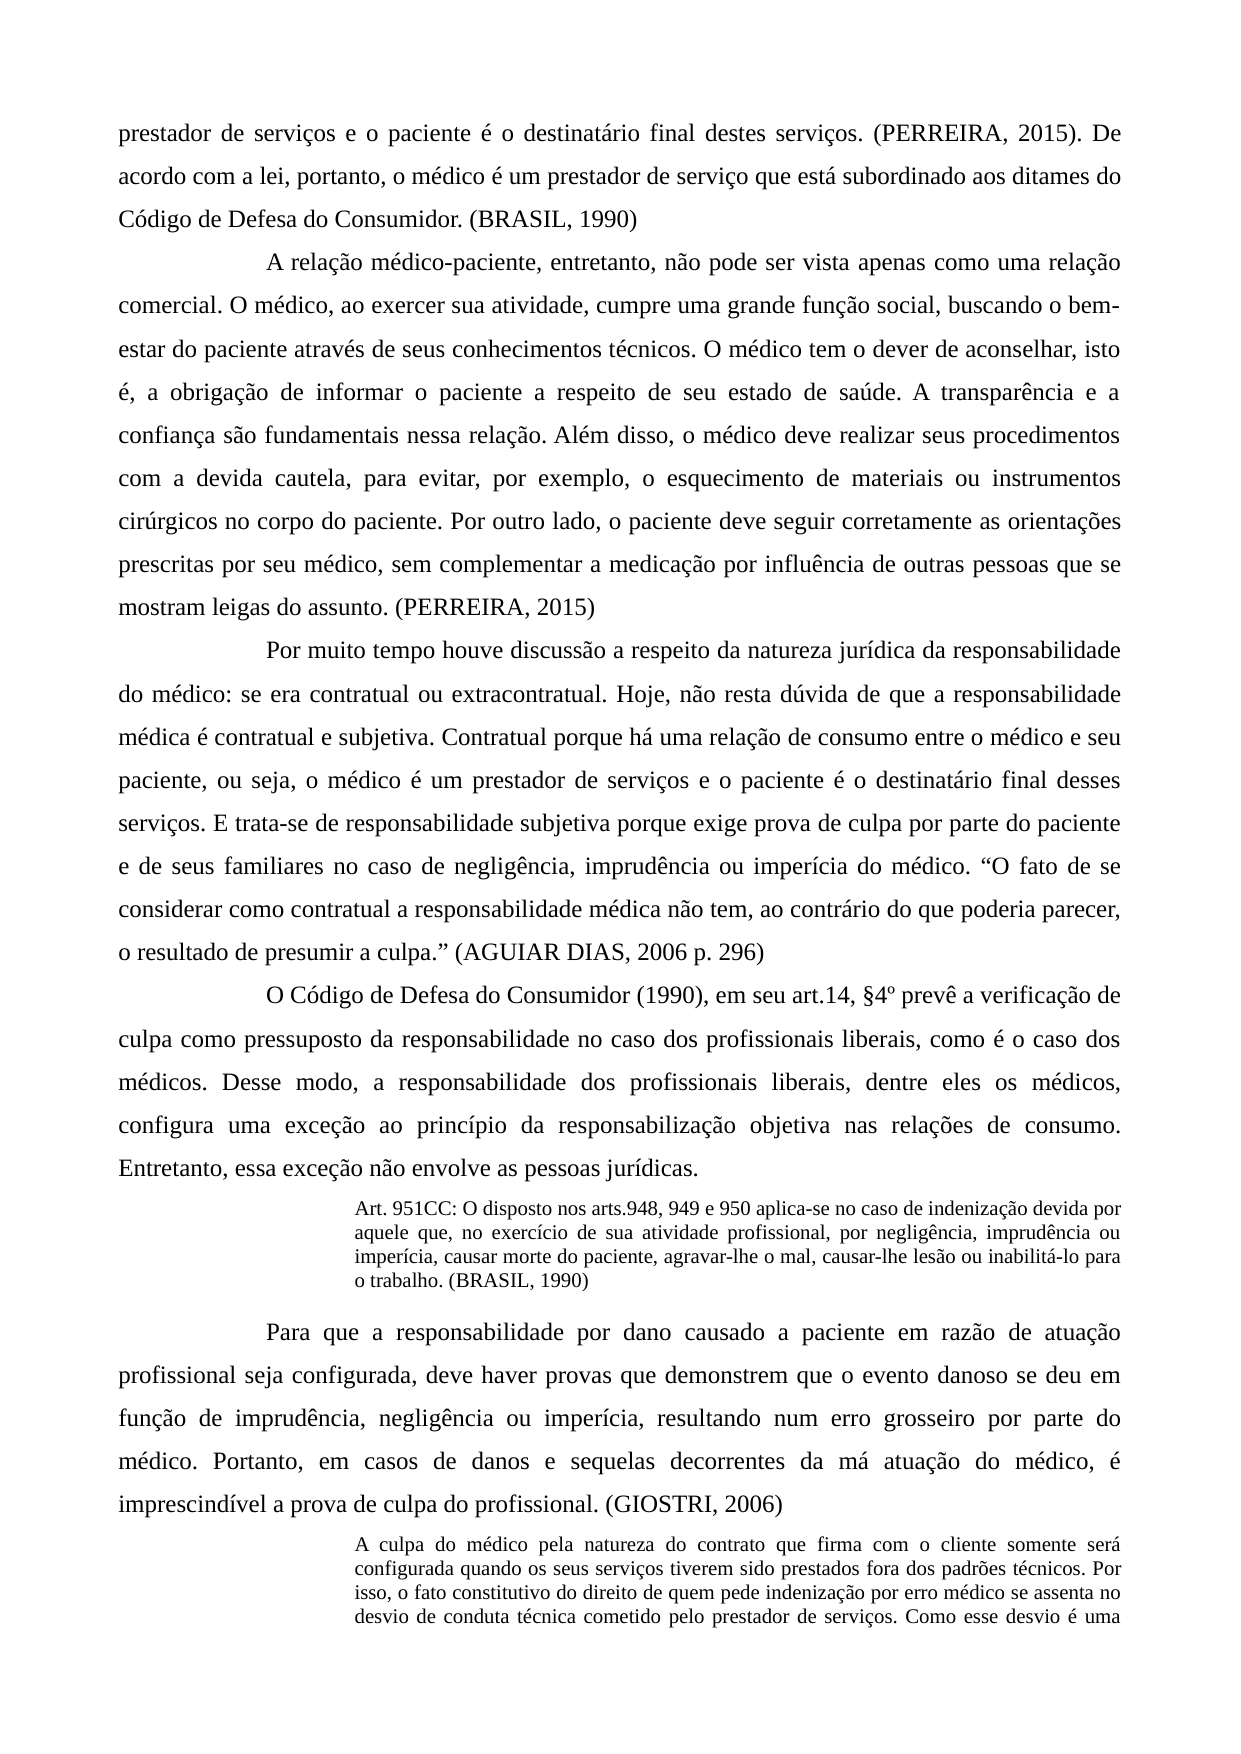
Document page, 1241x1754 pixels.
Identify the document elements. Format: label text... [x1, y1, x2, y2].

text Por muito tempo houve discussão a respeito da natureza jurídica da responsabilidade do médico: se era contratual ou extracontratual. Hoje, não resta dúvida de que a responsabilidade médica é contratual e subjetiva. Contratual porque há uma relação de consumo entre o médico e seu paciente, ou seja, o médico é um prestador de serviços e o paciente é o destinatário final desses serviços. E trata-se de responsabilidade subjetiva porque exige prova de culpa por parte do paciente e de seus familiares no caso de negligência, imprudência ou imperícia do médico. “O fato de se considerar como contratual a responsabilidade médica não tem, ao contrário do que poderia parecer, o resultado de presumir a culpa.” (AGUIAR DIAS, 2006 p. 296) [118, 636, 1122, 966]
text Para que a responsabilidade por dano causado a paciente em razão de atuação profissional seja configurada, deve haver provas que demonstrem que o evento danoso se deu em função de imprudência, negligência ou imperícia, resultando num erro grosseiro por parte do médico. Portanto, em casos de danos e sequelas decorrentes da má atuação do médico, é imprescindível a prova de culpa do profissional. (GIOSTRI, 2006) [118, 1317, 1122, 1518]
text prestador de serviços e o paciente é o destinatário final destes serviços. (PERREIRA, 2015). De acordo com a lei, portanto, o médico é um prestador de serviço que está subordinado aos ditames do Código de Defesa do Consumidor. (BRASIL, 1990) [118, 118, 1122, 233]
text A culpa do médico pela natureza do contrato que firma com o cliente somente será configurada quando os seus serviços tiverem sido prestados fora dos padrões técnicos. Por isso, o fato constitutivo do direito de quem pede indenização por erro médico se assenta no desvio de conduta técnica cometido pelo prestador de serviços. Como esse desvio é uma [354, 1532, 1122, 1628]
text A relação médico-paciente, entretanto, não pode ser vista apenas como uma relação comercial. O médico, ao exercer sua atividade, cumpre uma grande função social, buscando o bem-estar do paciente através de seus conhecimentos técnicos. O médico tem o dever de aconselhar, isto é, a obrigação de informar o paciente a respeito de seu estado de saúde. A transparência e a confiança são fundamentais nessa relação. Além disso, o médico deve realizar seus procedimentos com a devida cautela, para evitar, por exemplo, o esquecimento de materiais ou instrumentos cirúrgicos no corpo do paciente. Por outro lado, o paciente deve seguir corretamente as orientações prescritas por seu médico, sem complementar a medicação por influência de outras pessoas que se mostram leigas do assunto. (PERREIRA, 2015) [118, 247, 1122, 621]
text O Código de Defesa do Consumidor (1990), em seu art.14, §4º prevê a verificação de culpa como pressuposto da responsabilidade no caso dos profissionais liberais, como é o caso dos médicos. Desse modo, a responsabilidade dos profissionais liberais, dentre eles os médicos, configura uma exceção ao princípio da responsabilização objetiva nas relações de consumo. Entretanto, essa exceção não envolve as pessoas jurídicas. [118, 981, 1122, 1182]
text Art. 951CC: O disposto nos arts.948, 949 e 950 aplica-se no caso de indenização devida por aquele que, no exercício de sua atividade profissional, por negligência, imprudência ou imperícia, causar morte do paciente, agravar-lhe o mal, causar-lhe lesão ou inabilitá-lo para o trabalho. (BRASIL, 1990) [354, 1196, 1122, 1292]
